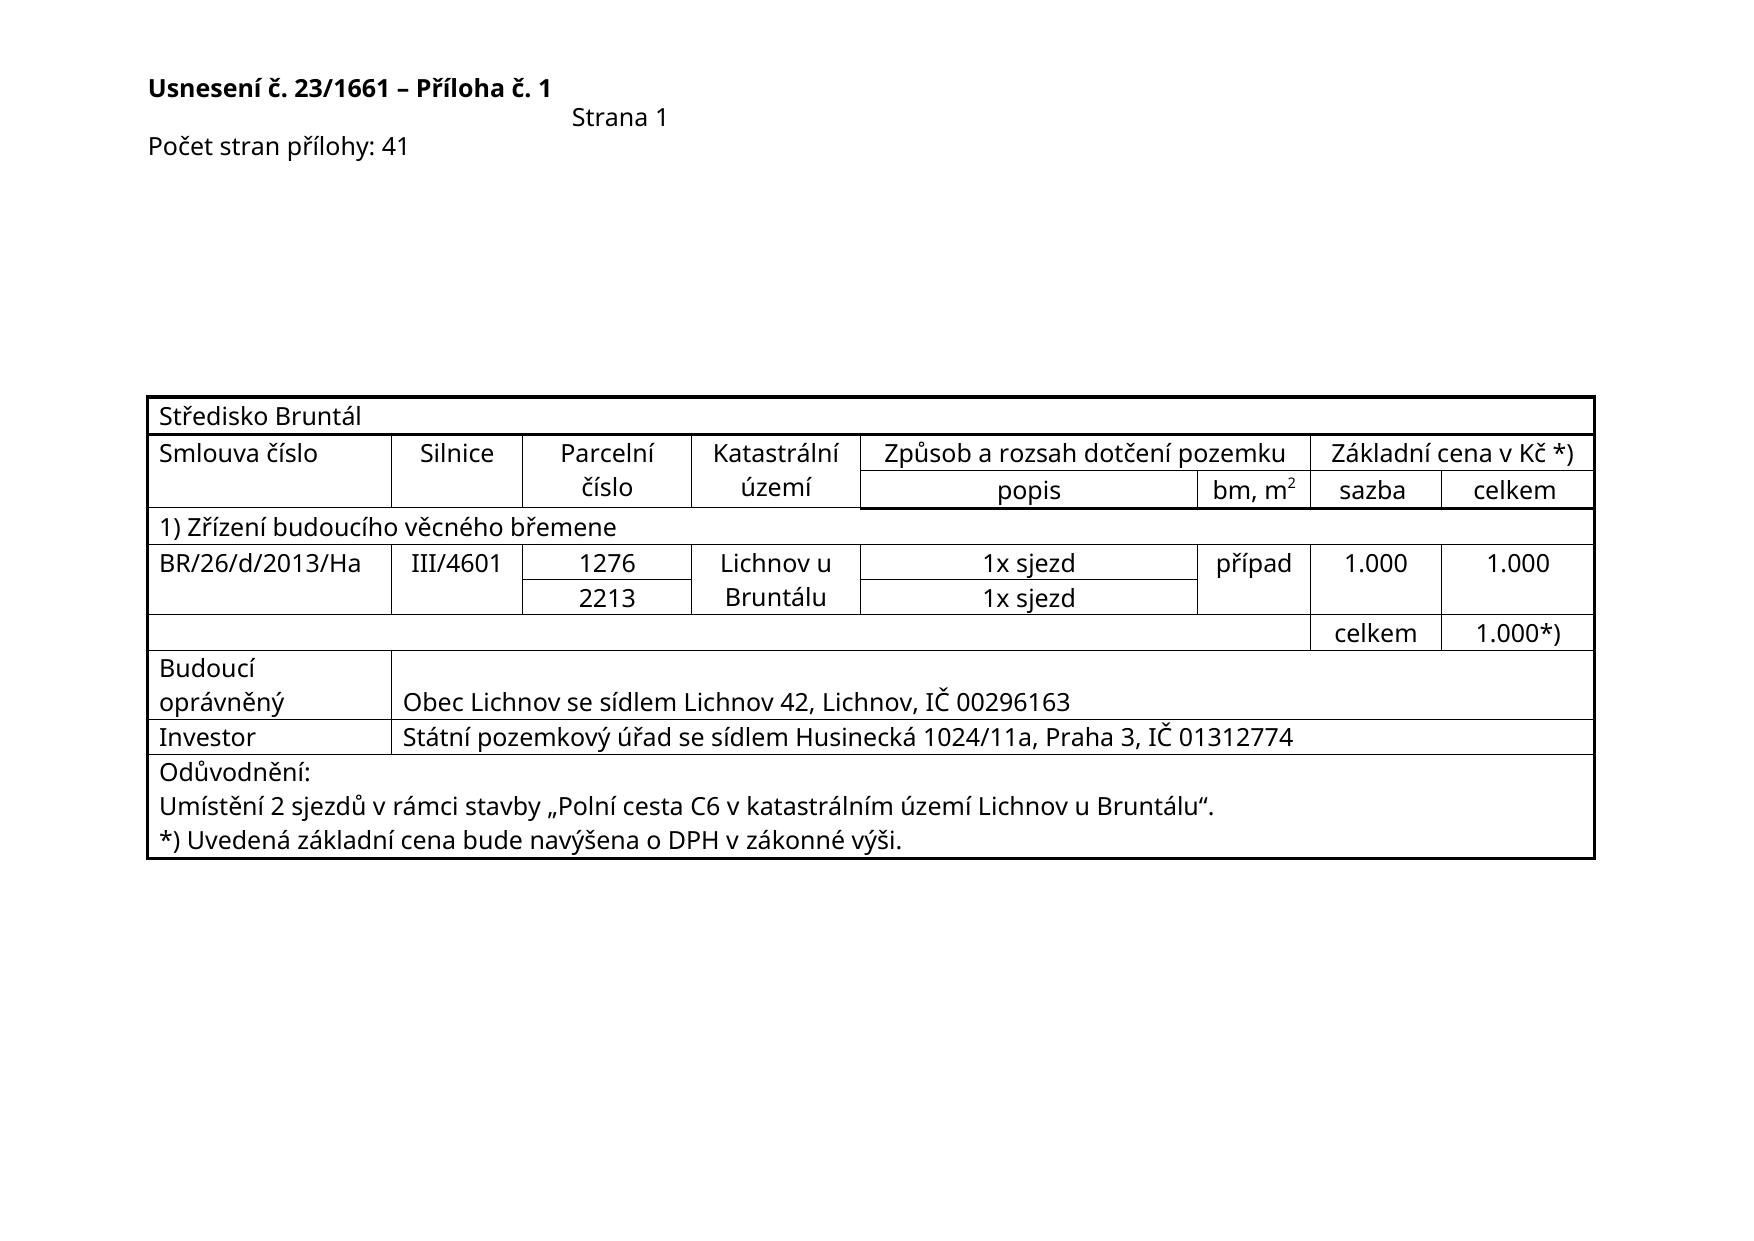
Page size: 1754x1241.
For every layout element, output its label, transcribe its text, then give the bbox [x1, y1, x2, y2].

table_cell Státní pozemkový úřad se sídlem Husinecká 1024/11a, Praha 3, IČ 01312774 [392, 720, 1593, 754]
table_cell Smlouva číslo [149, 436, 391, 507]
table_cell 1.000*) [1442, 615, 1593, 649]
table_cell bm, m2 [1198, 471, 1310, 507]
table_cell Lichnov u Bruntálu [692, 545, 860, 614]
table_cell Parcelní číslo [523, 436, 691, 507]
table_cell Investor [149, 720, 391, 754]
table_cell celkem [1311, 615, 1441, 649]
table_cell BR/26/d/2013/Ha [149, 545, 391, 614]
table_cell Obec Lichnov se sídlem Lichnov 42, Lichnov, IČ 00296163 [392, 651, 1593, 719]
table_cell Odůvodnění: Umístění 2 sjezdů v rámci stavby „Polní cesta C6 v katastrálním území Lichnov u Bruntálu“. *) Uvedená základní cena bude navýšena o DPH v zákonné výši. [149, 755, 1593, 857]
table_cell [149, 615, 1310, 649]
table_cell Způsob a rozsah dotčení pozemku [861, 436, 1310, 470]
table_cell celkem [1442, 471, 1593, 507]
table_cell případ [1198, 545, 1310, 614]
table_cell Základní cena v Kč *) [1311, 436, 1593, 470]
table_header Středisko Bruntál [149, 399, 1593, 433]
table_cell 1x sjezd [861, 545, 1197, 579]
table_cell 1.000 [1442, 545, 1593, 614]
table_cell 1x sjezd [861, 580, 1197, 614]
table_cell 1276 [523, 545, 691, 579]
table_cell Budoucí oprávněný [149, 651, 391, 719]
table_cell Katastrální území [692, 436, 860, 507]
table_cell popis [861, 471, 1197, 507]
table_cell sazba [1311, 471, 1441, 507]
table_cell Silnice [392, 436, 522, 507]
table_cell 2213 [523, 580, 691, 614]
table_cell III/4601 [392, 545, 522, 614]
table_cell 1.000 [1311, 545, 1441, 614]
table_cell 1) Zřízení budoucího věcného břemene [149, 508, 1593, 544]
